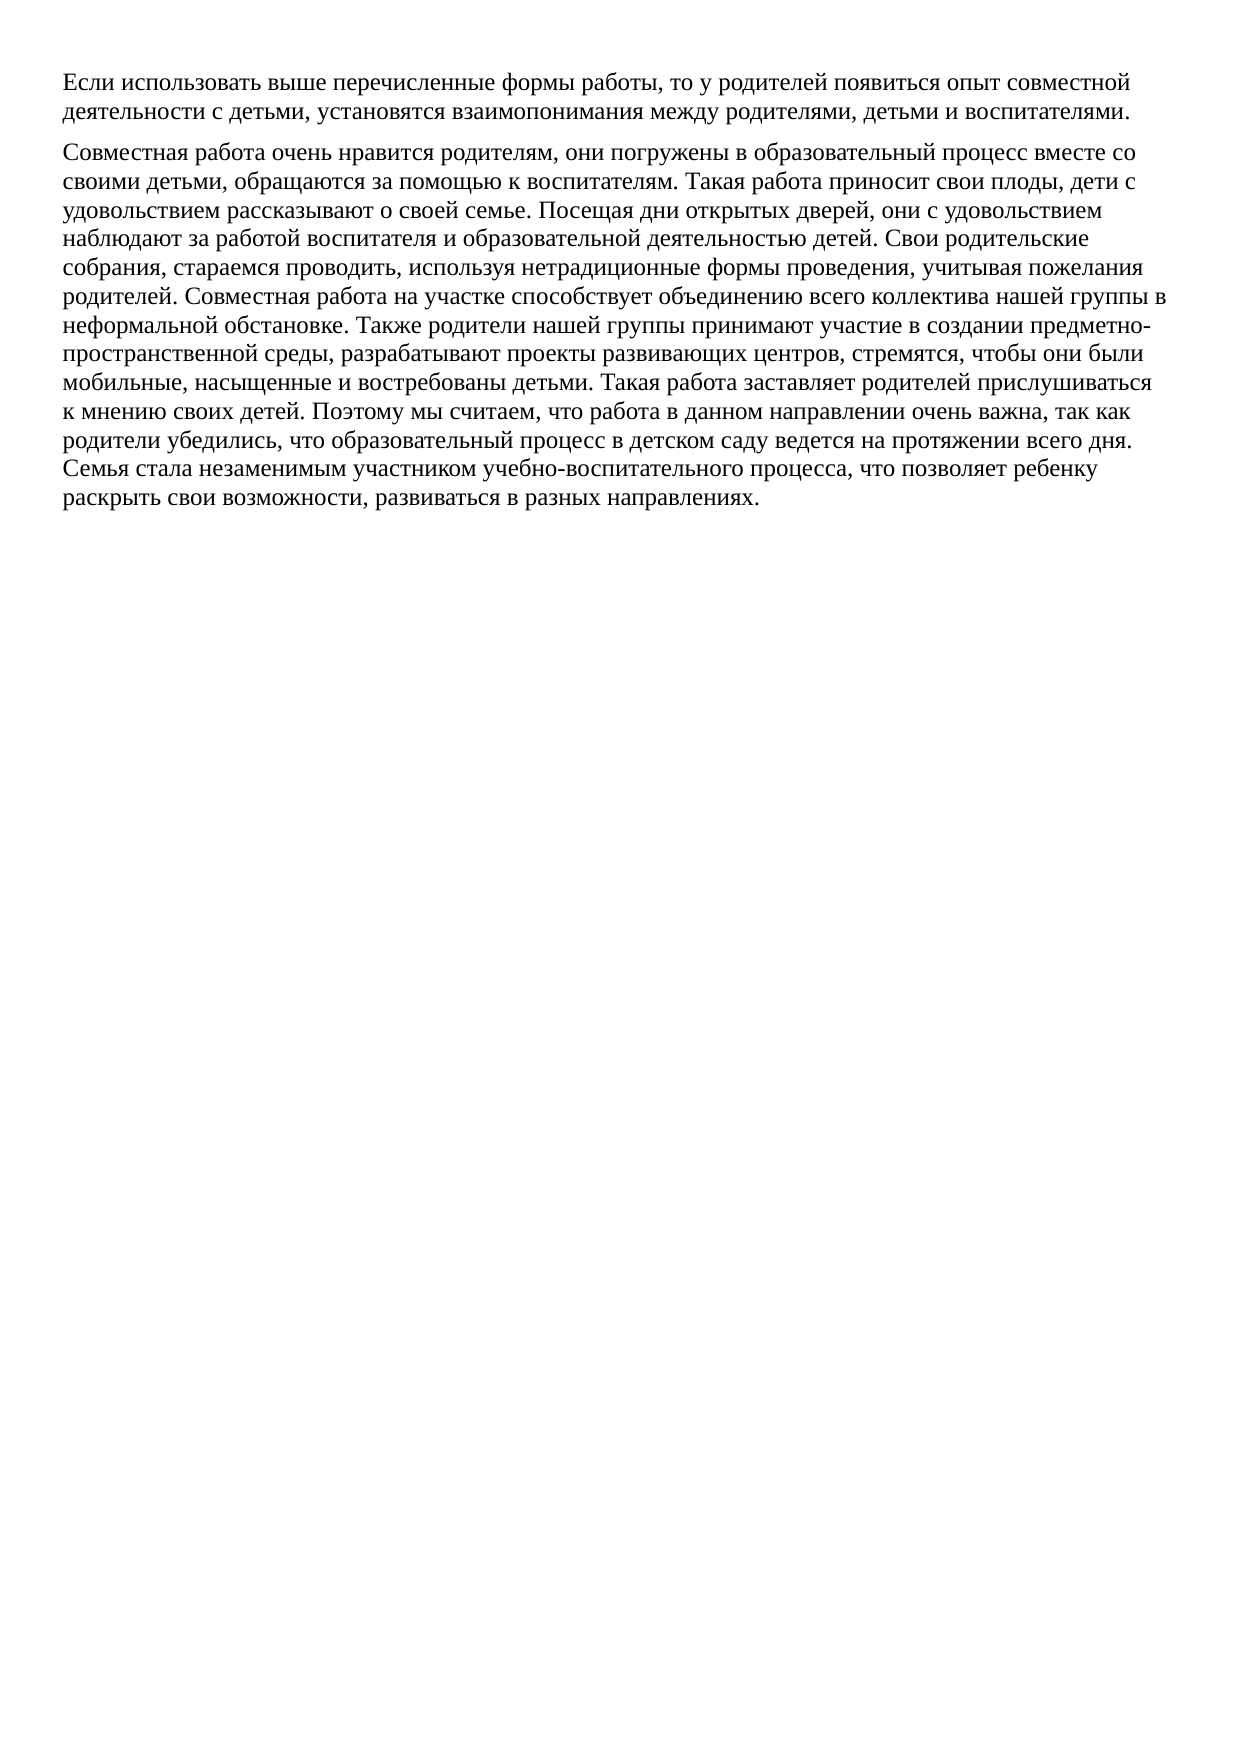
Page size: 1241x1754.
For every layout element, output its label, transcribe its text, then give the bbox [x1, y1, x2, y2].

text Если использовать выше перечисленные формы работы, то у родителей появиться опыт совместной деятельности с детьми, установятся взаимопонимания между родителями, детьми и воспитателями. [62, 67, 1169, 125]
text Совместная работа очень нравится родителям, они погружены в образовательный процесс вместе со своими детьми, обращаются за помощью к воспитателям. Такая работа приносит свои плоды, дети с удовольствием рассказывают о своей семье. Посещая дни открытых дверей, они с удовольствием наблюдают за работой воспитателя и образовательной деятельностью детей. Свои родительские собрания, стараемся проводить, используя нетрадиционные формы проведения, учитывая пожелания родителей. Совместная работа на участке способствует объединению всего коллектива нашей группы в неформальной обстановке. Также родители нашей группы принимают участие в создании предметно-пространственной среды, разрабатывают проекты развивающих центров, стремятся, чтобы они были мобильные, насыщенные и востребованы детьми. Такая работа заставляет родителей прислушиваться к мнению своих детей. Поэтому мы считаем, что работа в данном направлении очень важна, так как родители убедились, что образовательный процесс в детском саду ведется на протяжении всего дня. Семья стала незаменимым участником учебно-воспитательного процесса, что позволяет ребенку раскрыть свои возможности, развиваться в разных направлениях. [62, 137, 1169, 511]
